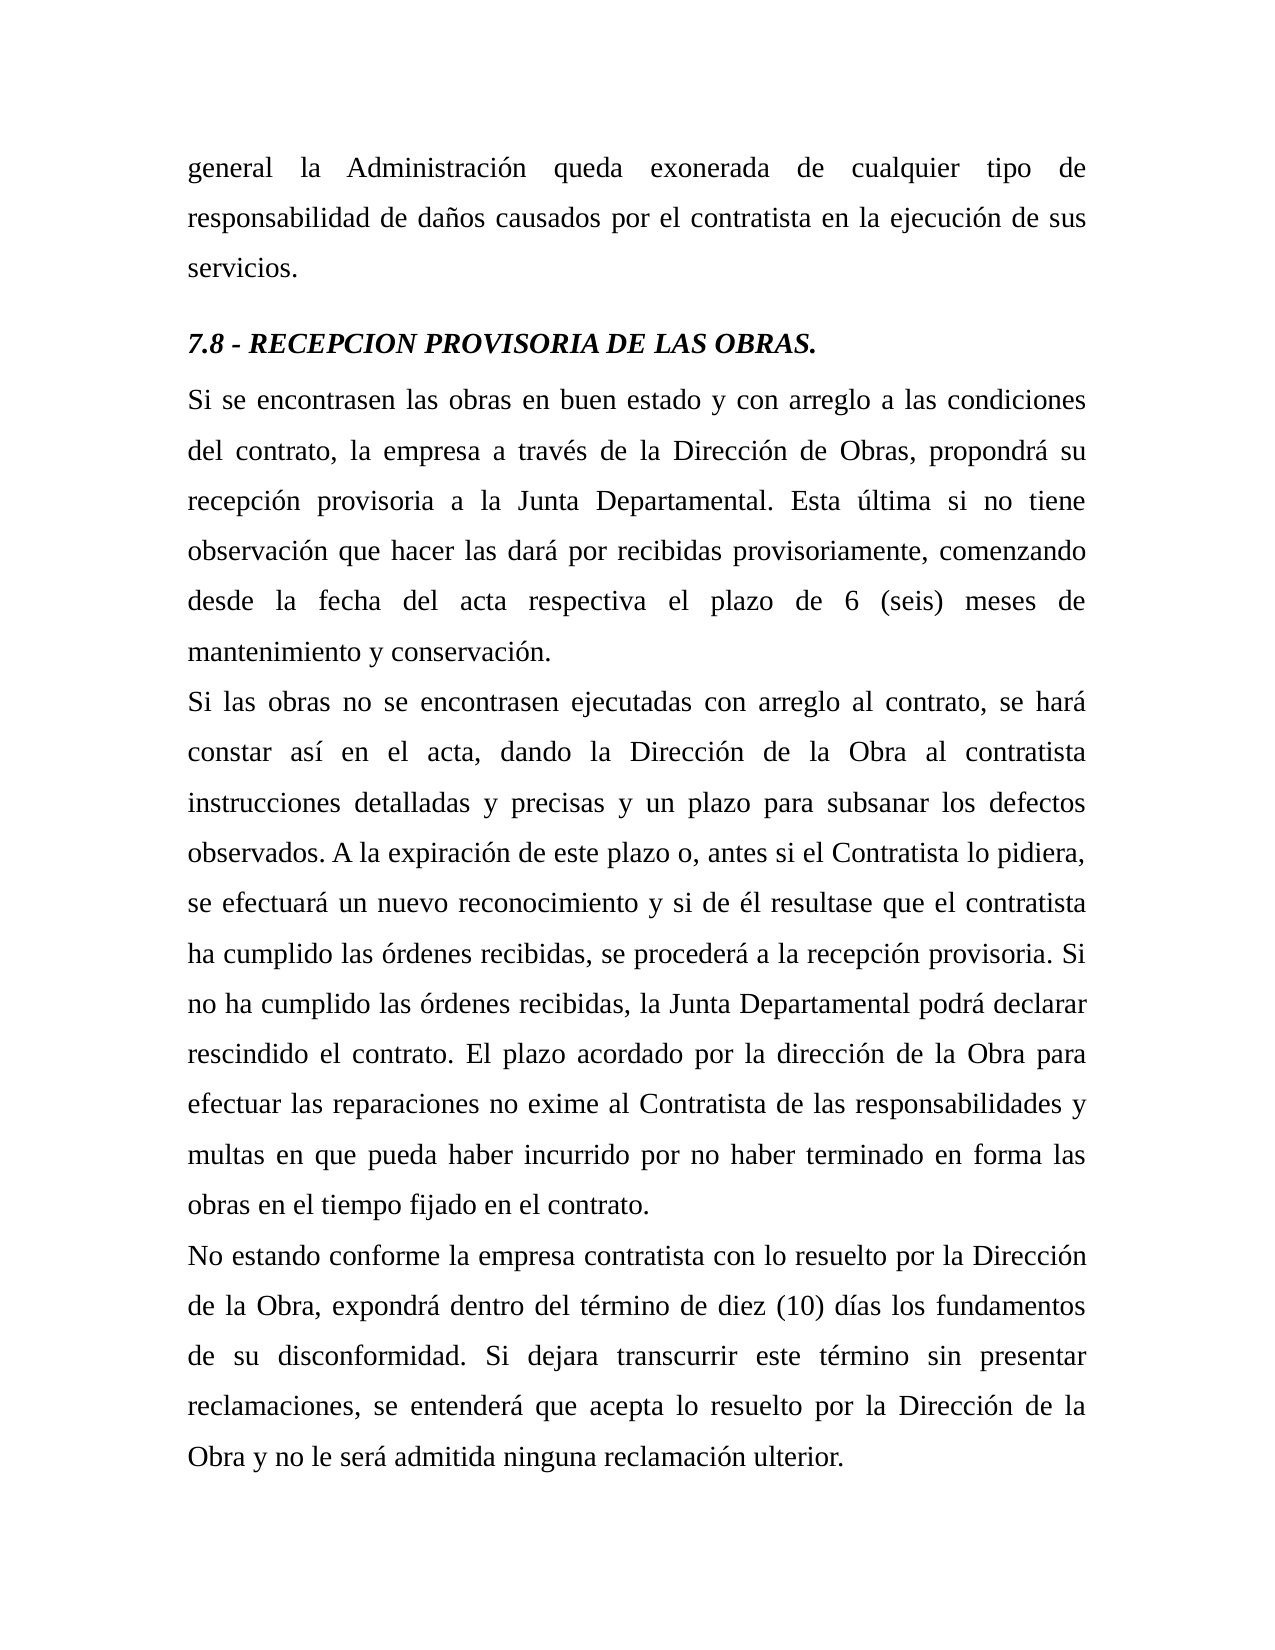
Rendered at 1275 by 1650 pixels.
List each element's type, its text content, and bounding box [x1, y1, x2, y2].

text No estando conforme la empresa contratista con lo resuelto por la Dirección de la Obra, expondrá dentro del término de diez (10) días los fundamentos de su disconformidad. Si dejara transcurrir este término sin presentar reclamaciones, se entenderá que acepta lo resuelto por la Dirección de la Obra y no le será admitida ninguna reclamación ulterior. [187, 1238, 1087, 1473]
text Si las obras no se encontrasen ejecutadas con arreglo al contrato, se hará constar así en el acta, dando la Dirección de la Obra al contratista instrucciones detalladas y precisas y un plazo para subsanar los defectos observados. A la expiración de este plazo o, antes si el Contratista lo pidiera, se efectuará un nuevo reconocimiento y si de él resultase que el contratista ha cumplido las órdenes recibidas, se procederá a la recepción provisoria. Si no ha cumplido las órdenes recibidas, la Junta Departamental podrá declarar rescindido el contrato. El plazo acordado por la dirección de la Obra para efectuar las reparaciones no exime al Contratista de las responsabilidades y multas en que pueda haber incurrido por no haber terminado en forma las obras en el tiempo fijado en el contrato. [187, 684, 1087, 1221]
text Si se encontrasen las obras en buen estado y con arreglo a las condiciones del contrato, la empresa a través de la Dirección de Obras, propondrá su recepción provisoria a la Junta Departamental. Esta última si no tiene observación que hacer las dará por recibidas provisoriamente, comenzando desde la fecha del acta respectiva el plazo de 6 (seis) meses de mantenimiento y conservación. [187, 382, 1087, 668]
text 7.8 - RECEPCION PROVISORIA DE LAS OBRAS. [187, 326, 1087, 359]
text general la Administración queda exonerada de cualquier tipo de responsabilidad de daños causados por el contratista en la ejecución de sus servicios. [187, 150, 1087, 284]
